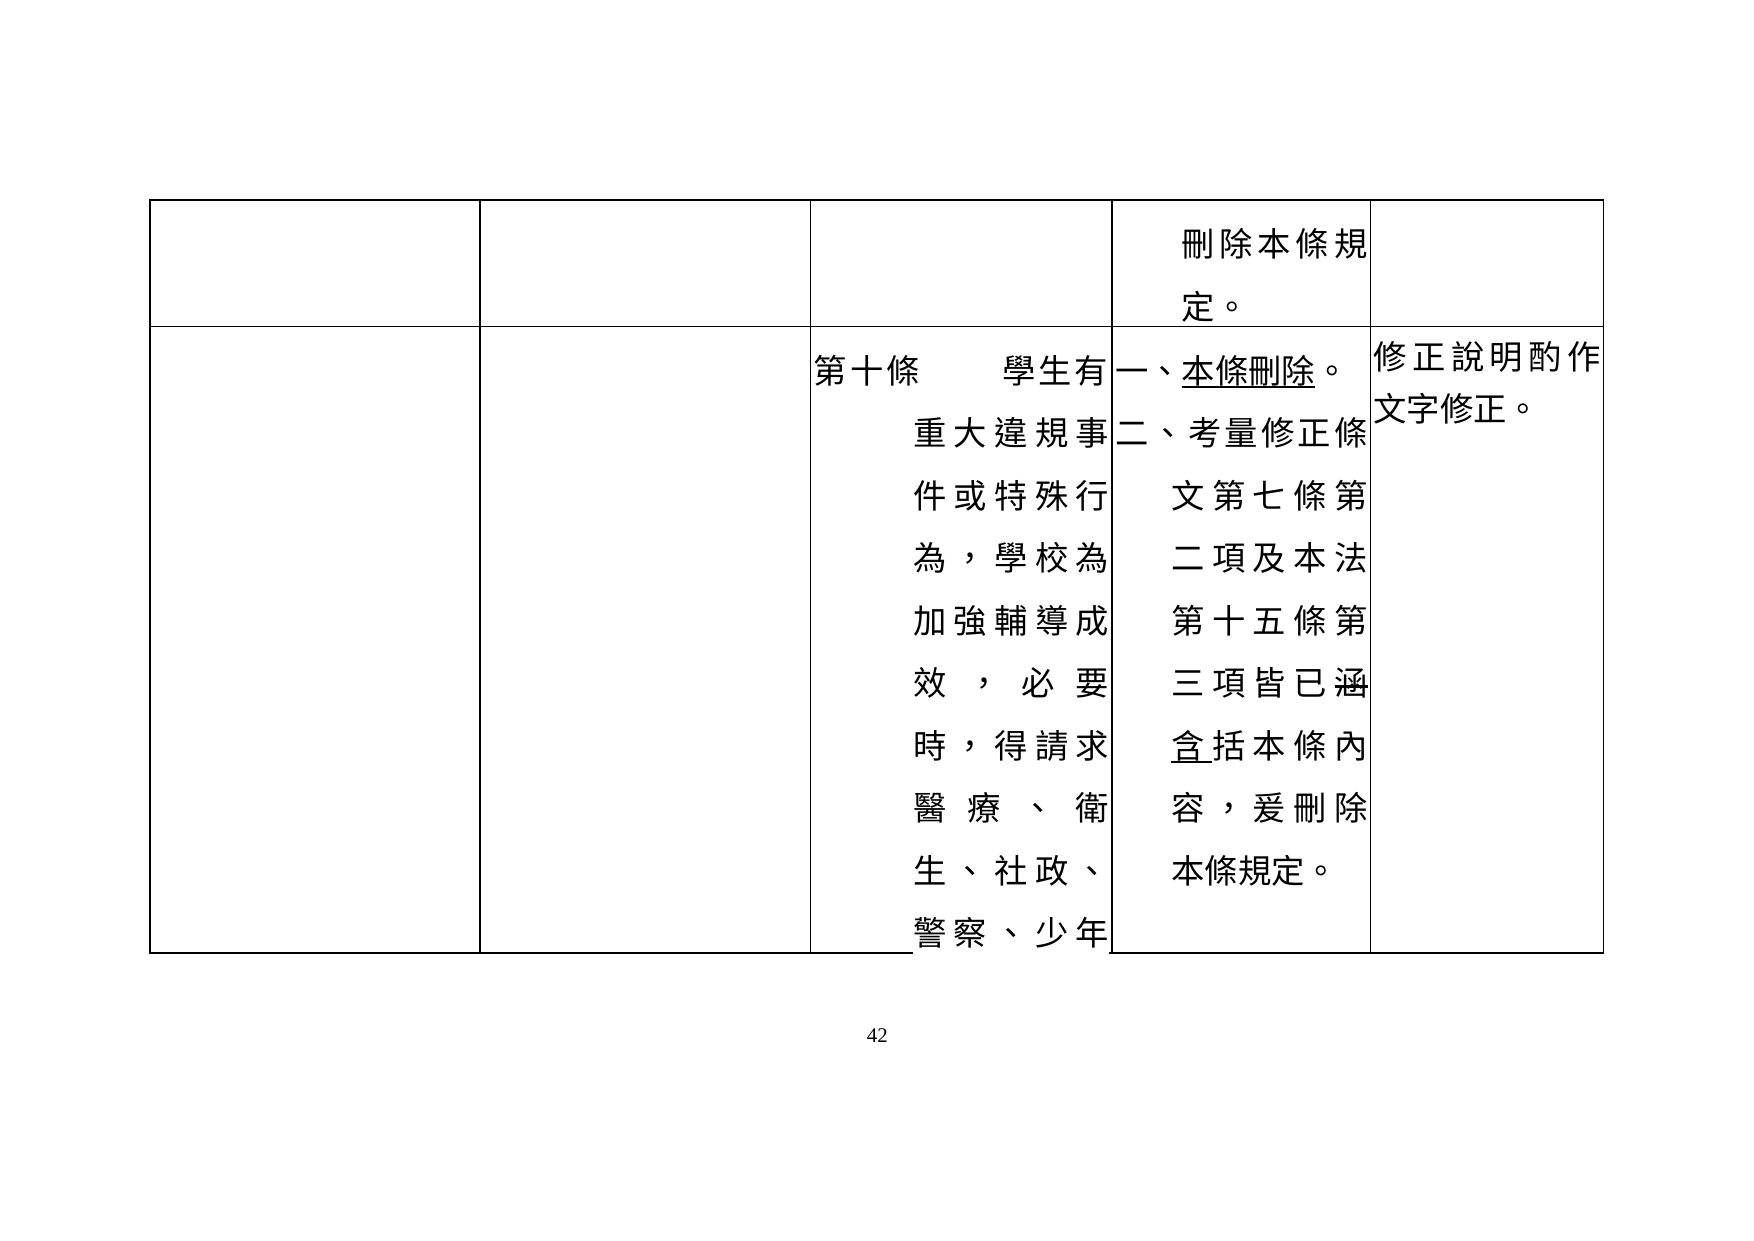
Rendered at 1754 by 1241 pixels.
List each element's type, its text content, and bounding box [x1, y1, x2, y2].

table_cell [151, 201, 479, 326]
table_cell [481, 201, 810, 326]
table_cell 修正說明酌作文字修正。 [1371, 327, 1603, 952]
table_cell 第十條 學生有重大違規事件或特殊行為，學校為加強輔導成效，必要時，得請求醫療、衛生、社政、警察、少年 [811, 327, 1111, 952]
table_cell [1371, 201, 1603, 326]
table_cell 一、本條刪除。 二、考量修正條文第七條第二項及本法第十五條第三項皆已涵含括本條內容，爰刪除本條規定。 [1113, 327, 1370, 952]
table_cell [151, 327, 479, 952]
table_cell [811, 201, 1111, 326]
table_cell [481, 327, 810, 952]
table_cell 刪除本條規定。 [1113, 201, 1370, 326]
